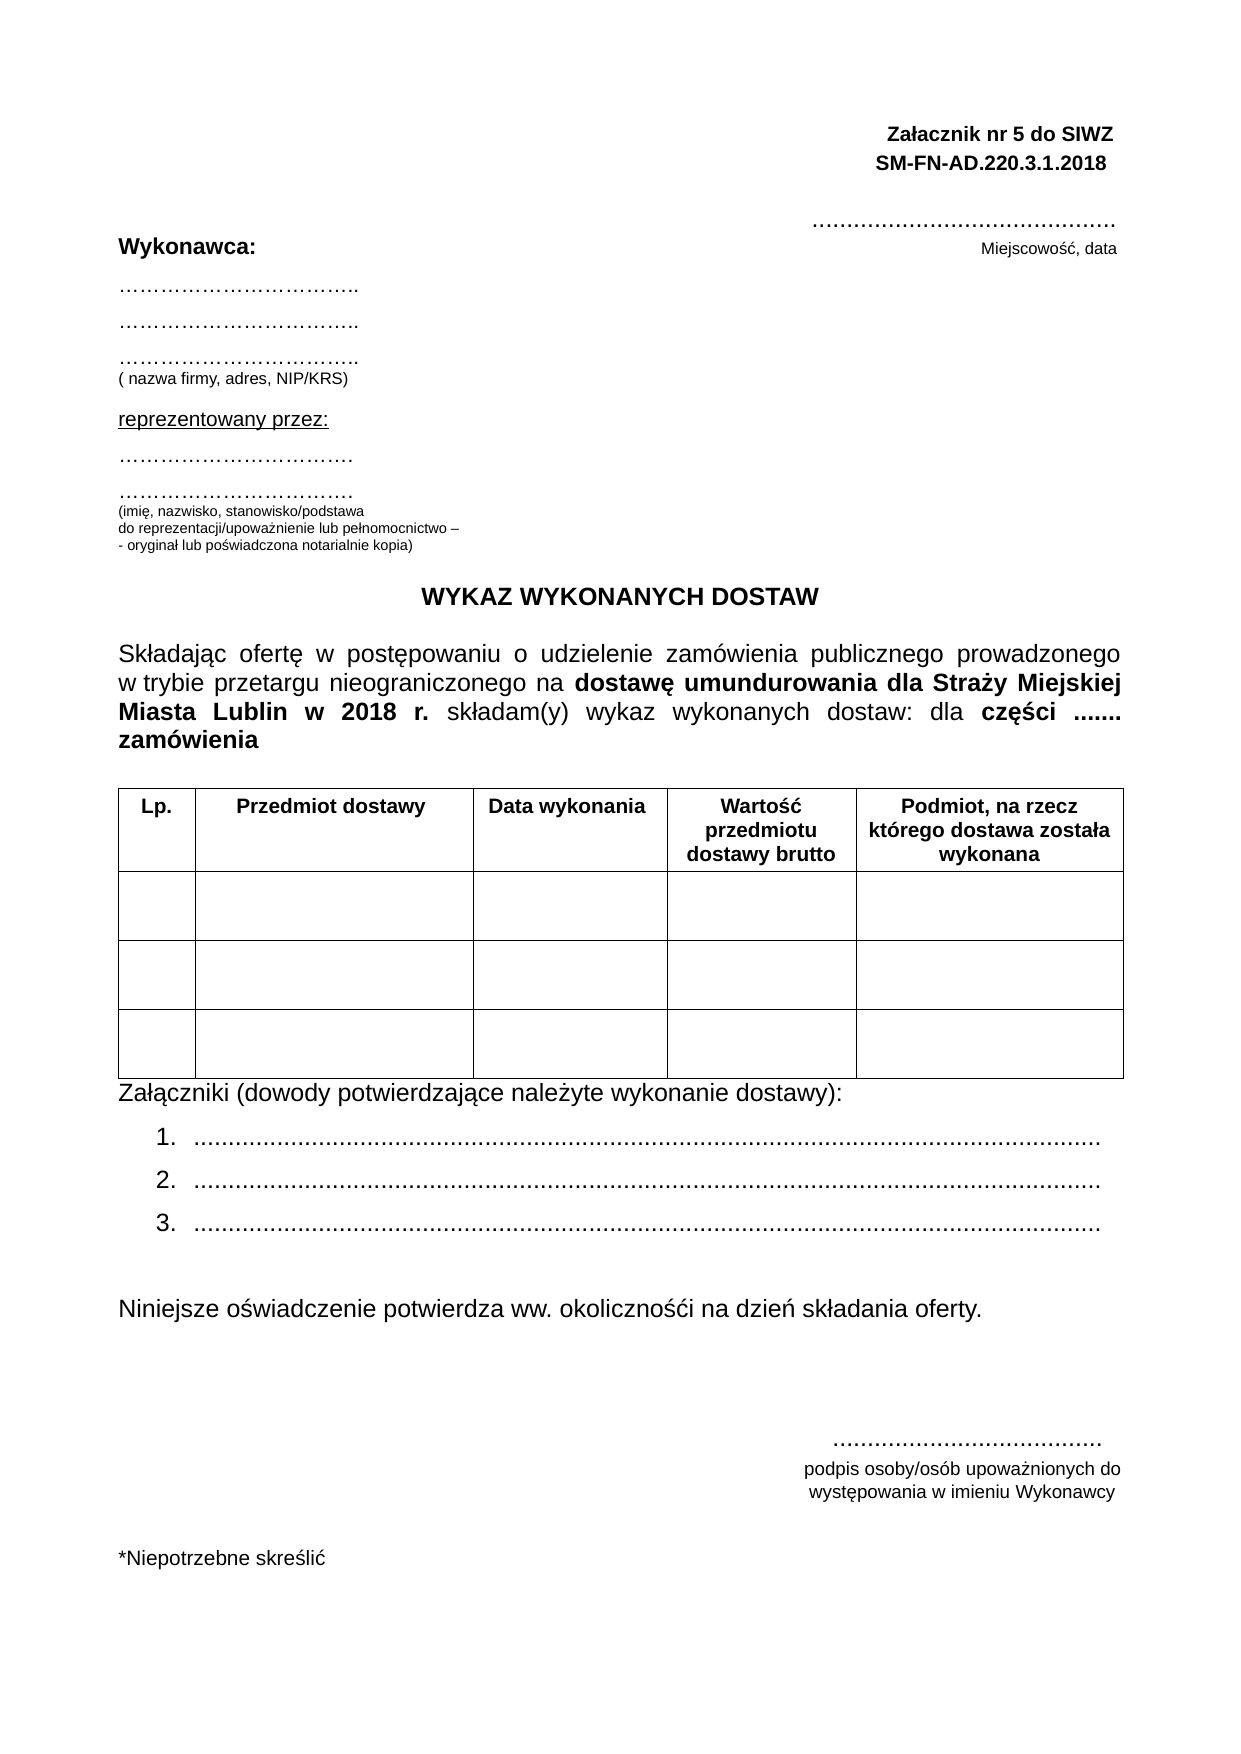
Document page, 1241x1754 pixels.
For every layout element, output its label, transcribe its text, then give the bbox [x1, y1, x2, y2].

table_header Data wykonania [474, 789, 667, 871]
table_cell [474, 941, 667, 1009]
table_cell [857, 872, 1123, 940]
text …………………………….. [118, 344, 1122, 368]
table_cell [474, 872, 667, 940]
text …………………………….. [118, 273, 1122, 297]
table_cell [196, 1010, 473, 1078]
text ....................................... [118, 1423, 1122, 1452]
text SM-FN-AD.220.3.1.2018 [118, 147, 1122, 176]
table_header Lp. [119, 789, 195, 871]
text *Niepotrzebne skreślić [118, 1546, 1122, 1569]
text reprezentowany przez: [118, 407, 1122, 431]
text Wykonawca: Miejscowość, data [118, 233, 1122, 259]
text Załacznik nr 5 do SIWZ [118, 118, 1122, 147]
table_cell [474, 1010, 667, 1078]
text podpis osoby/osób upoważnionych do [118, 1452, 1122, 1481]
list ................................................................................................................................... [156, 1208, 1122, 1237]
text ............................................ [118, 204, 1122, 233]
table_cell [668, 1010, 856, 1078]
text Niniejsze oświadczenie potwierdza ww. okolicznośći na dzień składania oferty. [118, 1294, 1122, 1323]
text - oryginał lub poświadczona notarialnie kopia) [118, 536, 1122, 553]
table_cell [119, 941, 195, 1009]
table_cell [668, 941, 856, 1009]
table_cell [119, 872, 195, 940]
table_header Podmiot, na rzecz którego dostawa została wykonana [857, 789, 1123, 871]
list ................................................................................................................................... [156, 1122, 1122, 1150]
table_cell [119, 1010, 195, 1078]
table_cell [196, 872, 473, 940]
text występowania w imieniu Wykonawcy [118, 1481, 1122, 1502]
table_cell [857, 1010, 1123, 1078]
text do reprezentacji/upoważnienie lub pełnomocnictwo – [118, 519, 1122, 536]
text …………………………….. [118, 308, 1122, 332]
text Załączniki (dowody potwierdzające należyte wykonanie dostawy): [118, 1079, 1122, 1107]
text Składając ofertę w postępowaniu o udzielenie zamówienia publicznego prowadzonego w trybie przetargu nieograniczonego na dostawę umundurowania dla Straży Miejskiej Miasta Lublin w 2018 r. składam(y) wykaz wykonanych dostaw: dla części ....... zamówienia [118, 639, 1122, 754]
text WYKAZ WYKONANYCH DOSTAW [118, 582, 1122, 610]
table_header Wartość przedmiotu dostawy brutto [668, 789, 856, 871]
table_header Przedmiot dostawy [196, 789, 473, 871]
table_cell [196, 941, 473, 1009]
table_cell [857, 941, 1123, 1009]
text (imię, nazwisko, stanowisko/podstawa [118, 503, 1122, 519]
text ……………………………. [118, 443, 1122, 467]
text ( nazwa firmy, adres, NIP/KRS) [118, 368, 1122, 388]
list ................................................................................................................................... [156, 1165, 1122, 1193]
text ……………………………. [118, 479, 1122, 503]
table_cell [668, 872, 856, 940]
